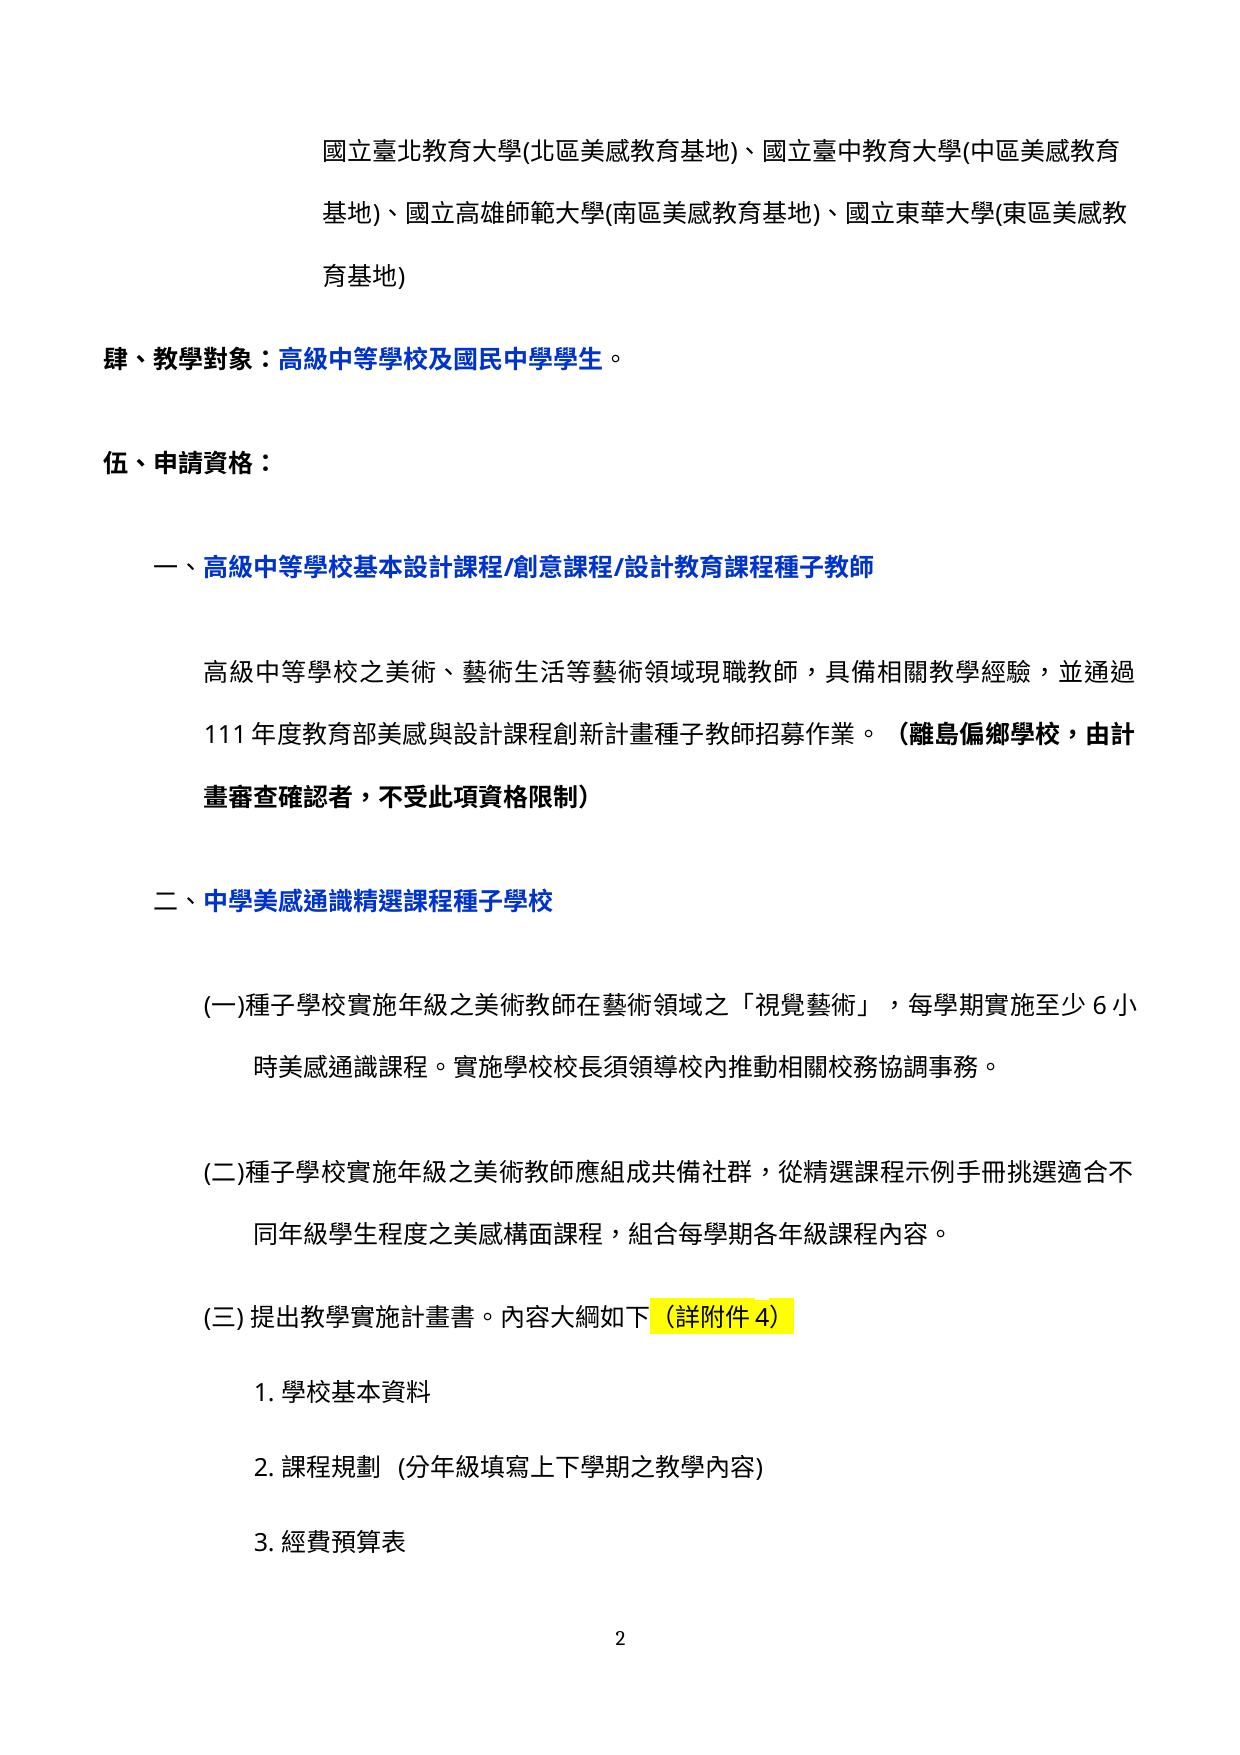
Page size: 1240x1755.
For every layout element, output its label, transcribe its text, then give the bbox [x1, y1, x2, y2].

text 國立臺北教育大學(北區美感教育基地)、國立臺中教育大學(中區美感教育基地)、國立高雄師範大學(南區美感教育基地)、國立東華大學(東區美感教育基地) [323, 108, 1137, 295]
text 二、中學美感通識精選課程種子學校 [153, 858, 1137, 920]
text 1. 學校基本資料 [253, 1349, 1137, 1412]
text 一、高級中等學校基本設計課程/創意課程/設計教育課程種子教師 [153, 524, 1137, 587]
text 肆、教學對象：高級中等學校及國民中學學生。 [103, 316, 1137, 378]
text 伍、申請資格： [103, 420, 1137, 483]
text 3. 經費預算表 [253, 1499, 1137, 1562]
text (三) 提出教學實施計畫書。內容大綱如下（詳附件4） [203, 1274, 1137, 1337]
text (二)種子學校實施年級之美術教師應組成共備社群，從精選課程示例手冊挑選適合不同年級學生程度之美感構面課程，組合每學期各年級課程內容。 [203, 1128, 1137, 1253]
text 高級中等學校之美術、藝術生活等藝術領域現職教師，具備相關教學經驗，並通過111年度教育部美感與設計課程創新計畫種子教師招募作業。（離島偏鄉學校，由計畫審查確認者，不受此項資格限制） [203, 628, 1137, 816]
text 2. 課程規劃 (分年級填寫上下學期之教學內容) [253, 1424, 1137, 1487]
text (一)種子學校實施年級之美術教師在藝術領域之「視覺藝術」，每學期實施至少6小時美感通識課程。實施學校校長須領導校內推動相關校務協調事務。 [203, 962, 1137, 1087]
